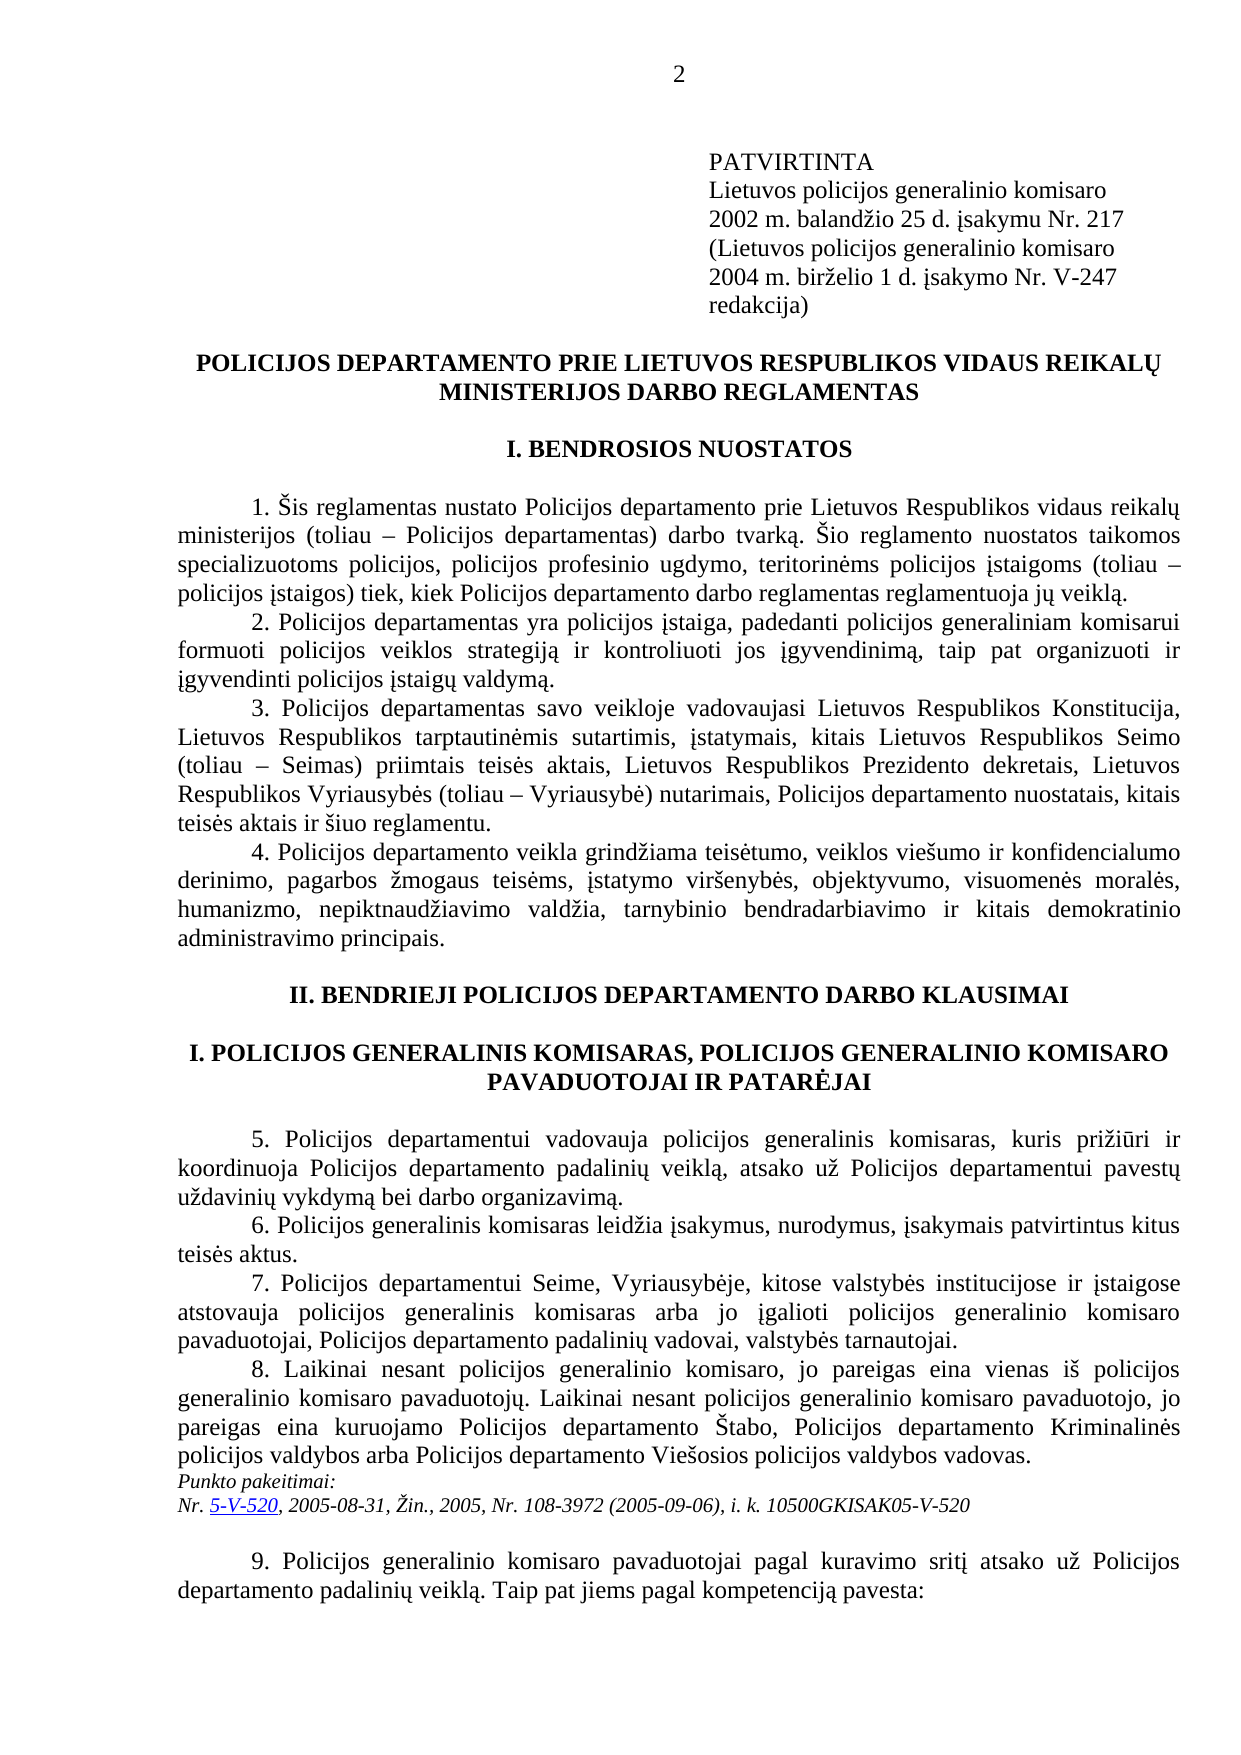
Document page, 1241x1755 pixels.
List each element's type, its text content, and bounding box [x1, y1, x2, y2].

text 8. Laikinai nesant policijos generalinio komisaro, jo pareigas eina vienas iš policijos generalinio komisaro pavaduotojų. Laikinai nesant policijos generalinio komisaro pavaduotojo, jo pareigas eina kuruojamo Policijos departamento Štabo, Policijos departamento Kriminalinės policijos valdybos arba Policijos departamento Viešosios policijos valdybos vadovas. [177, 1354, 1181, 1469]
text 1. Šis reglamentas nustato Policijos departamento prie Lietuvos Respublikos vidaus reikalų ministerijos (toliau – Policijos departamentas) darbo tvarką. Šio reglamento nuostatos taikomos specializuotoms policijos, policijos profesinio ugdymo, teritorinėms policijos įstaigoms (toliau – policijos įstaigos) tiek, kiek Policijos departamento darbo reglamentas reglamentuoja jų veiklą. [177, 492, 1181, 607]
text 2. Policijos departamentas yra policijos įstaiga, padedanti policijos generaliniam komisarui formuoti policijos veiklos strategiją ir kontroliuoti jos įgyvendinimą, taip pat organizuoti ir įgyvendinti policijos įstaigų valdymą. [177, 607, 1181, 693]
text II. BENDRIEJI POLICIJOS DEPARTAMENTO DARBO KLAUSIMAI [177, 981, 1181, 1009]
text (Lietuvos policijos generalinio komisaro [177, 233, 1181, 262]
text 3. Policijos departamentas savo veikloje vadovaujasi Lietuvos Respublikos Konstitucija, Lietuvos Respublikos tarptautinėmis sutartimis, įstatymais, kitais Lietuvos Respublikos Seimo (toliau – Seimas) priimtais teisės aktais, Lietuvos Respublikos Prezidento dekretais, Lietuvos Respublikos Vyriausybės (toliau – Vyriausybė) nutarimais, Policijos departamento nuostatais, kitais teisės aktais ir šiuo reglamentu. [177, 693, 1181, 837]
text Nr. 5-V-520, 2005-08-31, Žin., 2005, Nr. 108-3972 (2005-09-06), i. k. 10500GKISAK05-V-520 [177, 1493, 1181, 1517]
text 7. Policijos departamentui Seime, Vyriausybėje, kitose valstybės institucijose ir įstaigose atstovauja policijos generalinis komisaras arba jo įgalioti policijos generalinio komisaro pavaduotojai, Policijos departamento padalinių vadovai, valstybės tarnautojai. [177, 1268, 1181, 1354]
text redakcija) [177, 291, 1181, 319]
text I. BENDROSIOS NUOSTATOS [177, 434, 1181, 463]
text 6. Policijos generalinis komisaras leidžia įsakymus, nurodymus, įsakymais patvirtintus kitus teisės aktus. [177, 1211, 1181, 1268]
text 4. Policijos departamento veikla grindžiama teisėtumo, veiklos viešumo ir konfidencialumo derinimo, pagarbos žmogaus teisėms, įstatymo viršenybės, objektyvumo, visuomenės moralės, humanizmo, nepiktnaudžiavimo valdžia, tarnybinio bendradarbiavimo ir kitais demokratinio administravimo principais. [177, 837, 1181, 952]
text PATVIRTINTA [177, 147, 1181, 176]
text POLICIJOS DEPARTAMENTO PRIE LIETUVOS RESPUBLIKOS VIDAUS REIKALŲ MINISTERIJOS DARBO REGLAMENTAS [177, 348, 1181, 406]
text 5. Policijos departamentui vadovauja policijos generalinis komisaras, kuris prižiūri ir koordinuoja Policijos departamento padalinių veiklą, atsako už Policijos departamentui pavestų uždavinių vykdymą bei darbo organizavimą. [177, 1124, 1181, 1211]
text 2002 m. balandžio 25 d. įsakymu Nr. 217 [177, 204, 1181, 233]
text 9. Policijos generalinio komisaro pavaduotojai pagal kuravimo sritį atsako už Policijos departamento padalinių veiklą. Taip pat jiems pagal kompetenciją pavesta: [177, 1546, 1181, 1604]
text Punkto pakeitimai: [177, 1469, 1181, 1493]
text 2004 m. birželio 1 d. įsakymo Nr. V-247 [177, 262, 1181, 291]
text I. POLICIJOS GENERALINIS KOMISARAS, POLICIJOS GENERALINIO KOMISARO PAVADUOTOJAI IR PATARĖJAI [177, 1038, 1181, 1096]
text Lietuvos policijos generalinio komisaro [177, 176, 1181, 204]
